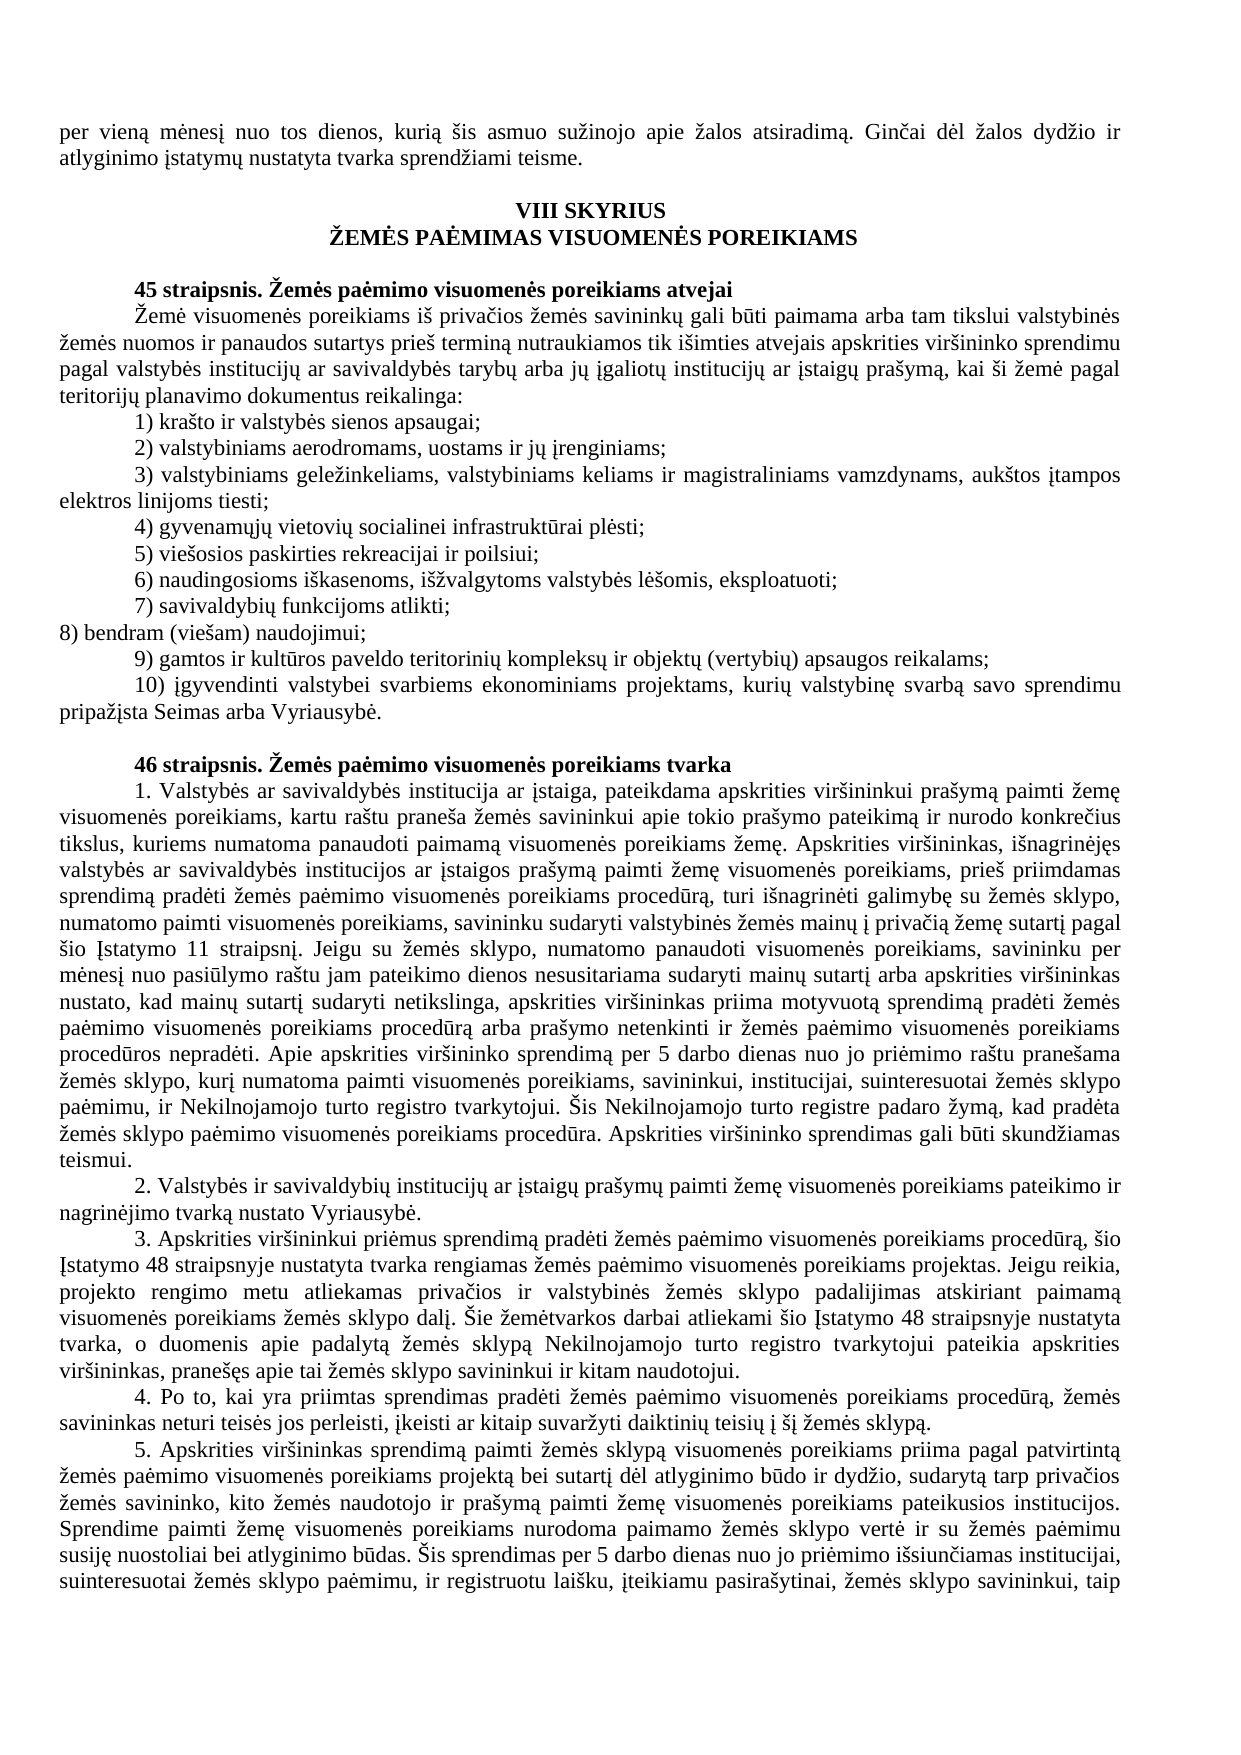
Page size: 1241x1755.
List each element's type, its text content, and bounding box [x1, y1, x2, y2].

text 2. Valstybės ir savivaldybių institucijų ar įstaigų prašymų paimti žemę visuomenės poreikiams pateikimo ir nagrinėjimo tvarką nustato Vyriausybė. [59, 1172, 1122, 1225]
text 46 straipsnis. Žemės paėmimo visuomenės poreikiams tvarka [59, 751, 1122, 777]
text 1) krašto ir valstybės sienos apsaugai; [59, 408, 1122, 434]
text 2) valstybiniams aerodromams, uostams ir jų įrenginiams; [59, 434, 1122, 461]
text 4. Po to, kai yra priimtas sprendimas pradėti žemės paėmimo visuomenės poreikiams procedūrą, žemės savininkas neturi teisės jos perleisti, įkeisti ar kitaip suvaržyti daiktinių teisių į šį žemės sklypą. [59, 1383, 1122, 1436]
text 5. Apskrities viršininkas sprendimą paimti žemės sklypą visuomenės poreikiams priima pagal patvirtintą žemės paėmimo visuomenės poreikiams projektą bei sutartį dėl atlyginimo būdo ir dydžio, sudarytą tarp privačios žemės savininko, kito žemės naudotojo ir prašymą paimti žemę visuomenės poreikiams pateikusios institucijos. Sprendime paimti žemę visuomenės poreikiams nurodoma paimamo žemės sklypo vertė ir su žemės paėmimu susiję nuostoliai bei atlyginimo būdas. Šis sprendimas per 5 darbo dienas nuo jo priėmimo išsiunčiamas institucijai, suinteresuotai žemės sklypo paėmimu, ir registruotu laišku, įteikiamu pasirašytinai, žemės sklypo savininkui, taip [59, 1436, 1122, 1594]
text 4) gyvenamųjų vietovių socialinei infrastruktūrai plėsti; [59, 513, 1122, 540]
text VIII skyrius [59, 197, 1122, 223]
text 6) naudingosioms iškasenoms, išžvalgytoms valstybės lėšomis, eksploatuoti; [59, 566, 1122, 592]
text Žemė visuomenės poreikiams iš privačios žemės savininkų gali būti paimama arba tam tikslui valstybinės žemės nuomos ir panaudos sutartys prieš terminą nutraukiamos tik išimties atvejais apskrities viršininko sprendimu pagal valstybės institucijų ar savivaldybės tarybų arba jų įgaliotų institucijų ar įstaigų prašymą, kai ši žemė pagal teritorijų planavimo dokumentus reikalinga: [59, 303, 1122, 408]
text 8) bendram (viešam) naudojimui; [59, 619, 1122, 645]
text per vieną mėnesį nuo tos dienos, kurią šis asmuo sužinojo apie žalos atsiradimą. Ginčai dėl žalos dydžio ir atlyginimo įstatymų nustatyta tvarka sprendžiami teisme. [59, 118, 1122, 171]
text 45 straipsnis. Žemės paėmimo visuomenės poreikiams atvejai [59, 276, 1122, 303]
text 3) valstybiniams geležinkeliams, valstybiniams keliams ir magistraliniams vamzdynams, aukštos įtampos elektros linijoms tiesti; [59, 461, 1122, 513]
text 10) įgyvendinti valstybei svarbiems ekonominiams projektams, kurių valstybinę svarbą savo sprendimu pripažįsta Seimas arba Vyriausybė. [59, 672, 1122, 724]
text 5) viešosios paskirties rekreacijai ir poilsiui; [59, 540, 1122, 566]
text Žemės paėmimas visuomenės poreikiams [59, 223, 1122, 250]
text 3. Apskrities viršininkui priėmus sprendimą pradėti žemės paėmimo visuomenės poreikiams procedūrą, šio Įstatymo 48 straipsnyje nustatyta tvarka rengiamas žemės paėmimo visuomenės poreikiams projektas. Jeigu reikia, projekto rengimo metu atliekamas privačios ir valstybinės žemės sklypo padalijimas atskiriant paimamą visuomenės poreikiams žemės sklypo dalį. Šie žemėtvarkos darbai atliekami šio Įstatymo 48 straipsnyje nustatyta tvarka, o duomenis apie padalytą žemės sklypą Nekilnojamojo turto registro tvarkytojui pateikia apskrities viršininkas, pranešęs apie tai žemės sklypo savininkui ir kitam naudotojui. [59, 1225, 1122, 1383]
text 1. Valstybės ar savivaldybės institucija ar įstaiga, pateikdama apskrities viršininkui prašymą paimti žemę visuomenės poreikiams, kartu raštu praneša žemės savininkui apie tokio prašymo pateikimą ir nurodo konkrečius tikslus, kuriems numatoma panaudoti paimamą visuomenės poreikiams žemę. Apskrities viršininkas, išnagrinėjęs valstybės ar savivaldybės institucijos ar įstaigos prašymą paimti žemę visuomenės poreikiams, prieš priimdamas sprendimą pradėti žemės paėmimo visuomenės poreikiams procedūrą, turi išnagrinėti galimybę su žemės sklypo, numatomo paimti visuomenės poreikiams, savininku sudaryti valstybinės žemės mainų į privačią žemę sutartį pagal šio Įstatymo 11 straipsnį. Jeigu su žemės sklypo, numatomo panaudoti visuomenės poreikiams, savininku per mėnesį nuo pasiūlymo raštu jam pateikimo dienos nesusitariama sudaryti mainų sutartį arba apskrities viršininkas nustato, kad mainų sutartį sudaryti netikslinga, apskrities viršininkas priima motyvuotą sprendimą pradėti žemės paėmimo visuomenės poreikiams procedūrą arba prašymo netenkinti ir žemės paėmimo visuomenės poreikiams procedūros nepradėti. Apie apskrities viršininko sprendimą per 5 darbo dienas nuo jo priėmimo raštu pranešama žemės sklypo, kurį numatoma paimti visuomenės poreikiams, savininkui, institucijai, suinteresuotai žemės sklypo paėmimu, ir Nekilnojamojo turto registro tvarkytojui. Šis Nekilnojamojo turto registre padaro žymą, kad pradėta žemės sklypo paėmimo visuomenės poreikiams procedūra. Apskrities viršininko sprendimas gali būti skundžiamas teismui. [59, 777, 1122, 1172]
text 7) savivaldybių funkcijoms atlikti; [59, 592, 1122, 619]
text 9) gamtos ir kultūros paveldo teritorinių kompleksų ir objektų (vertybių) apsaugos reikalams; [59, 645, 1122, 672]
